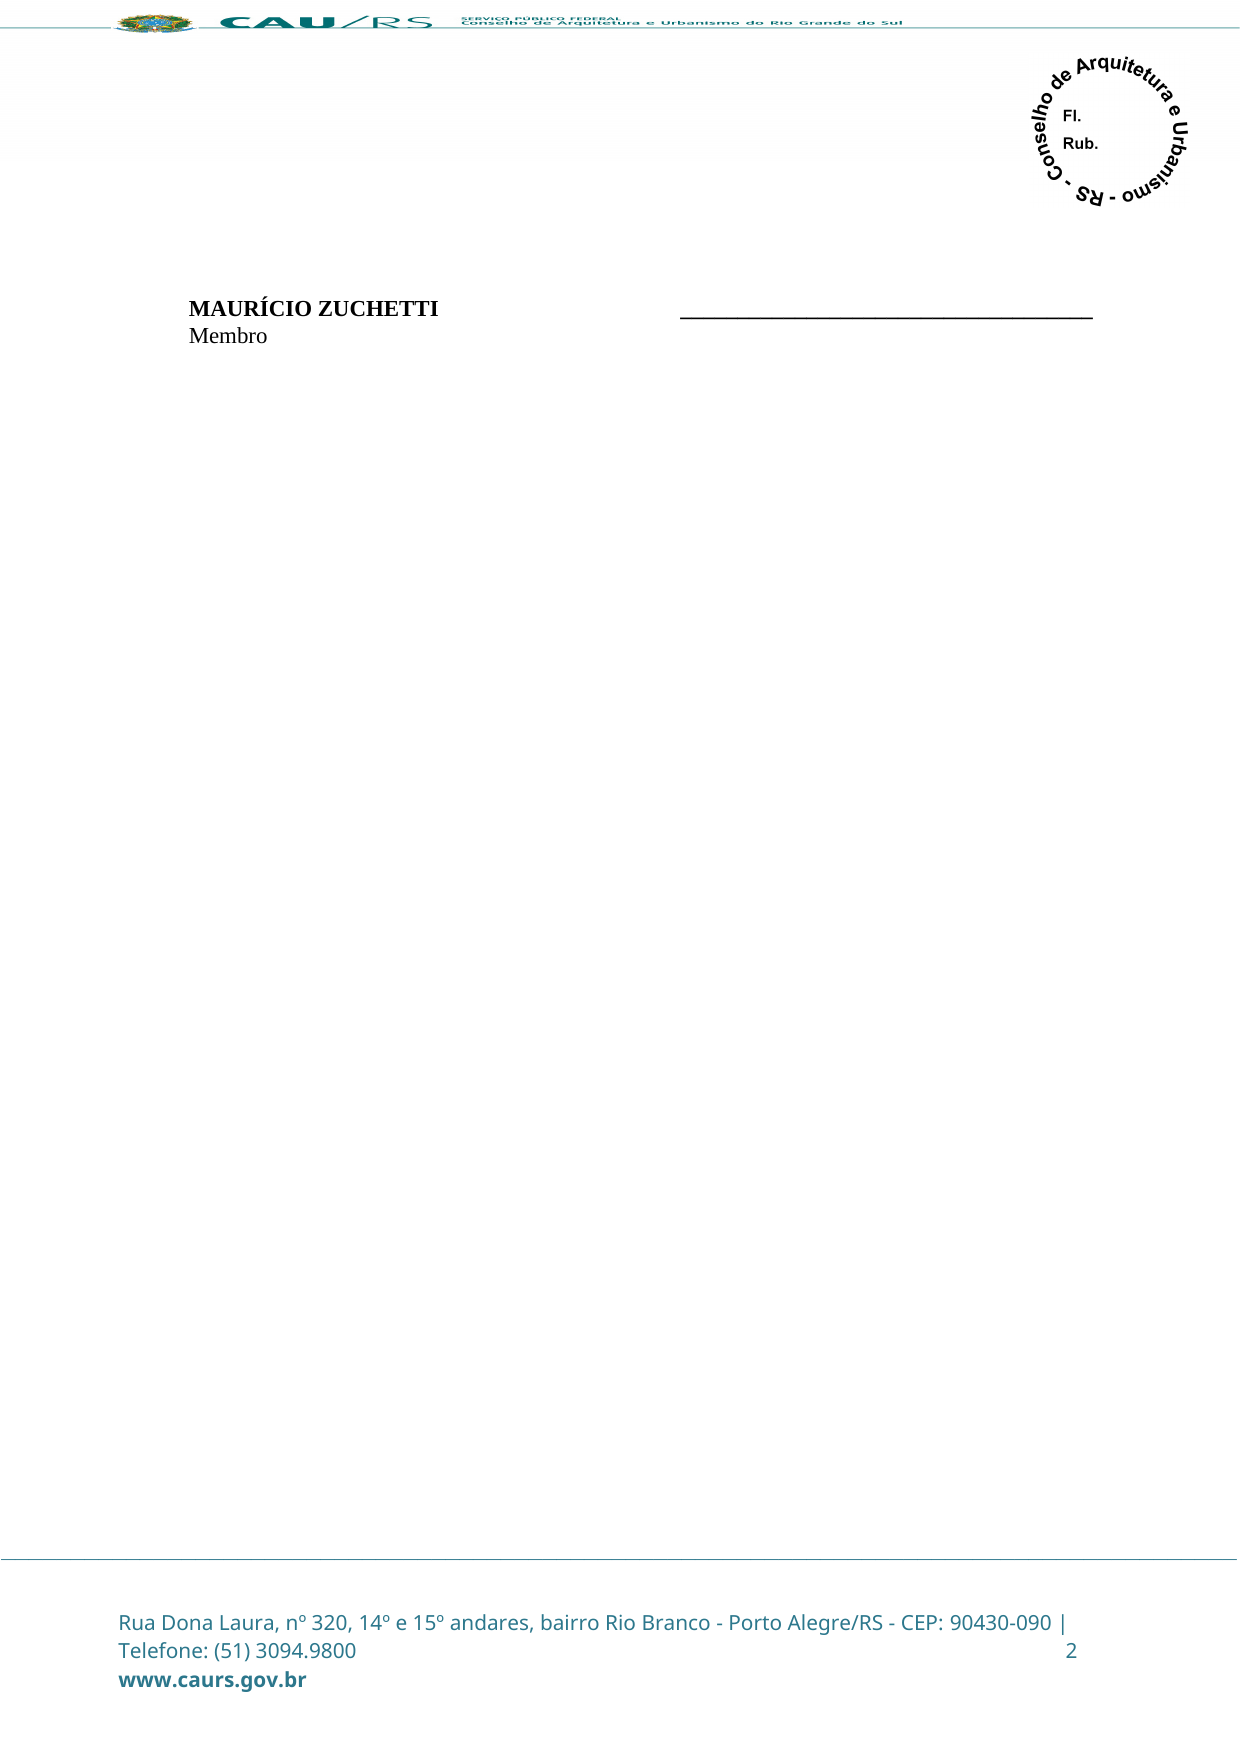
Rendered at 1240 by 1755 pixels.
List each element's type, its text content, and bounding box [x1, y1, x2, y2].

table_cell [669, 348, 1104, 374]
table_cell MAURÍCIO ZUCHETTI Membro [177, 295, 669, 348]
table_cell [177, 348, 669, 374]
table_cell ____________________________________ [669, 295, 1104, 348]
